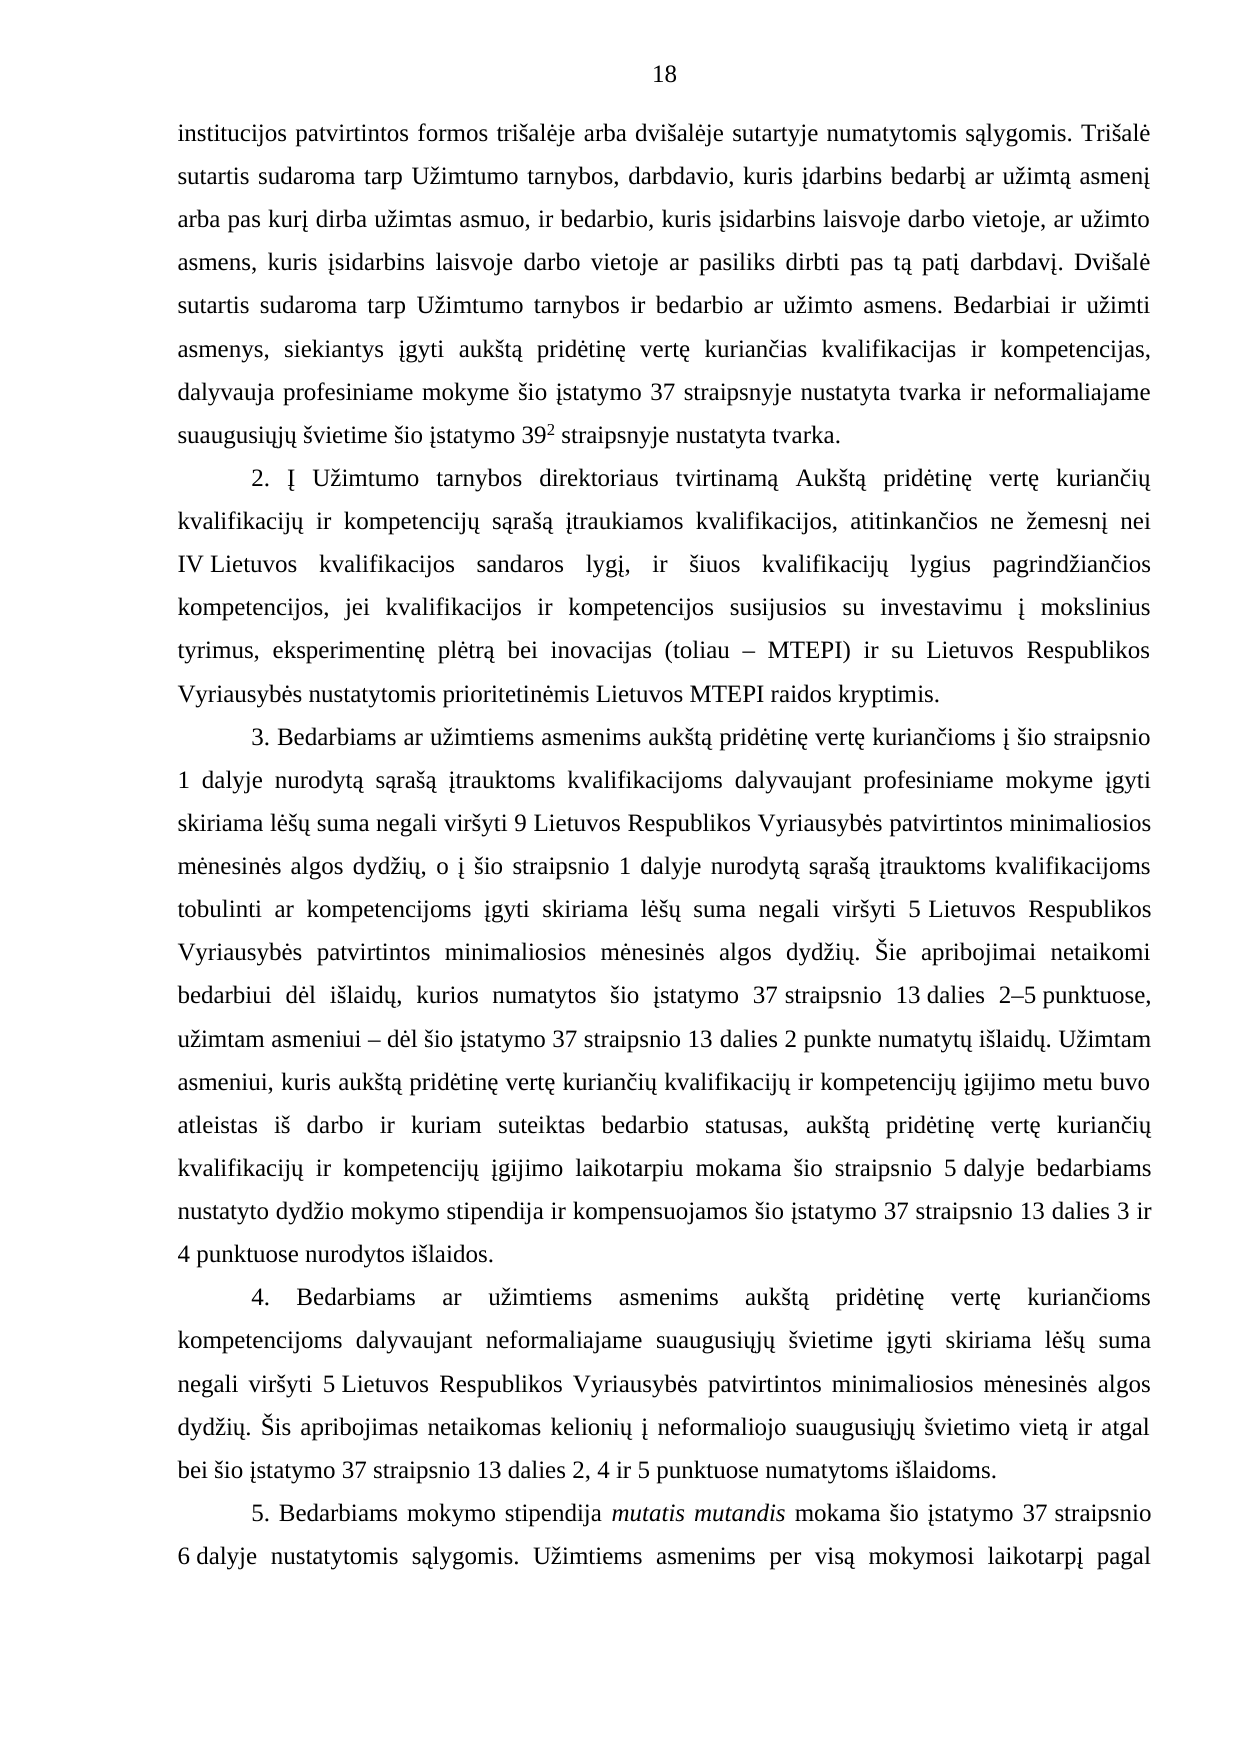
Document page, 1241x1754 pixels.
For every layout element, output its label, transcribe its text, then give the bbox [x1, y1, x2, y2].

text 4. Bedarbiams ar užimtiems asmenims aukštą pridėtinę vertę kuriančioms kompetencijoms dalyvaujant neformaliajame suaugusiųjų švietime įgyti skiriama lėšų suma negali viršyti 5 Lietuvos Respublikos Vyriausybės patvirtintos minimaliosios mėnesinės algos dydžių. Šis apribojimas netaikomas kelionių į neformaliojo suaugusiųjų švietimo vietą ir atgal bei šio įstatymo 37 straipsnio 13 dalies 2, 4 ir 5 punktuose numatytoms išlaidoms. [177, 1282, 1152, 1484]
text 2. Į Užimtumo tarnybos direktoriaus tvirtinamą Aukštą pridėtinę vertę kuriančių kvalifikacijų ir kompetencijų sąrašą įtraukiamos kvalifikacijos, atitinkančios ne žemesnį nei IV Lietuvos kvalifikacijos sandaros lygį, ir šiuos kvalifikacijų lygius pagrindžiančios kompetencijos, jei kvalifikacijos ir kompetencijos susijusios su investavimu į mokslinius tyrimus, eksperimentinę plėtrą bei inovacijas (toliau – MTEPI) ir su Lietuvos Respublikos Vyriausybės nustatytomis prioritetinėmis Lietuvos MTEPI raidos kryptimis. [177, 463, 1152, 707]
text 3. Bedarbiams ar užimtiems asmenims aukštą pridėtinę vertę kuriančioms į šio straipsnio 1 dalyje nurodytą sąrašą įtrauktoms kvalifikacijoms dalyvaujant profesiniame mokyme įgyti skiriama lėšų suma negali viršyti 9 Lietuvos Respublikos Vyriausybės patvirtintos minimaliosios mėnesinės algos dydžių, o į šio straipsnio 1 dalyje nurodytą sąrašą įtrauktoms kvalifikacijoms tobulinti ar kompetencijoms įgyti skiriama lėšų suma negali viršyti 5 Lietuvos Respublikos Vyriausybės patvirtintos minimaliosios mėnesinės algos dydžių. Šie apribojimai netaikomi bedarbiui dėl išlaidų, kurios numatytos šio įstatymo 37 straipsnio 13 dalies 2–5 punktuose, užimtam asmeniui – dėl šio įstatymo 37 straipsnio 13 dalies 2 punkte numatytų išlaidų. Užimtam asmeniui, kuris aukštą pridėtinę vertę kuriančių kvalifikacijų ir kompetencijų įgijimo metu buvo atleistas iš darbo ir kuriam suteiktas bedarbio statusas, aukštą pridėtinę vertę kuriančių kvalifikacijų ir kompetencijų įgijimo laikotarpiu mokama šio straipsnio 5 dalyje bedarbiams nustatyto dydžio mokymo stipendija ir kompensuojamos šio įstatymo 37 straipsnio 13 dalies 3 ir 4 punktuose nurodytos išlaidos. [177, 722, 1152, 1268]
text institucijos patvirtintos formos trišalėje arba dvišalėje sutartyje numatytomis sąlygomis. Trišalė sutartis sudaroma tarp Užimtumo tarnybos, darbdavio, kuris įdarbins bedarbį ar užimtą asmenį arba pas kurį dirba užimtas asmuo, ir bedarbio, kuris įsidarbins laisvoje darbo vietoje, ar užimto asmens, kuris įsidarbins laisvoje darbo vietoje ar pasiliks dirbti pas tą patį darbdavį. Dvišalė sutartis sudaroma tarp Užimtumo tarnybos ir bedarbio ar užimto asmens. Bedarbiai ir užimti asmenys, siekiantys įgyti aukštą pridėtinę vertę kuriančias kvalifikacijas ir kompetencijas, dalyvauja profesiniame mokyme šio įstatymo 37 straipsnyje nustatyta tvarka ir neformaliajame suaugusiųjų švietime šio įstatymo 392 straipsnyje nustatyta tvarka. [177, 118, 1152, 449]
text 5. Bedarbiams mokymo stipendija mutatis mutandis mokama šio įstatymo 37 straipsnio 6 dalyje nustatytomis sąlygomis. Užimtiems asmenims per visą mokymosi laikotarpį pagal [177, 1498, 1152, 1570]
